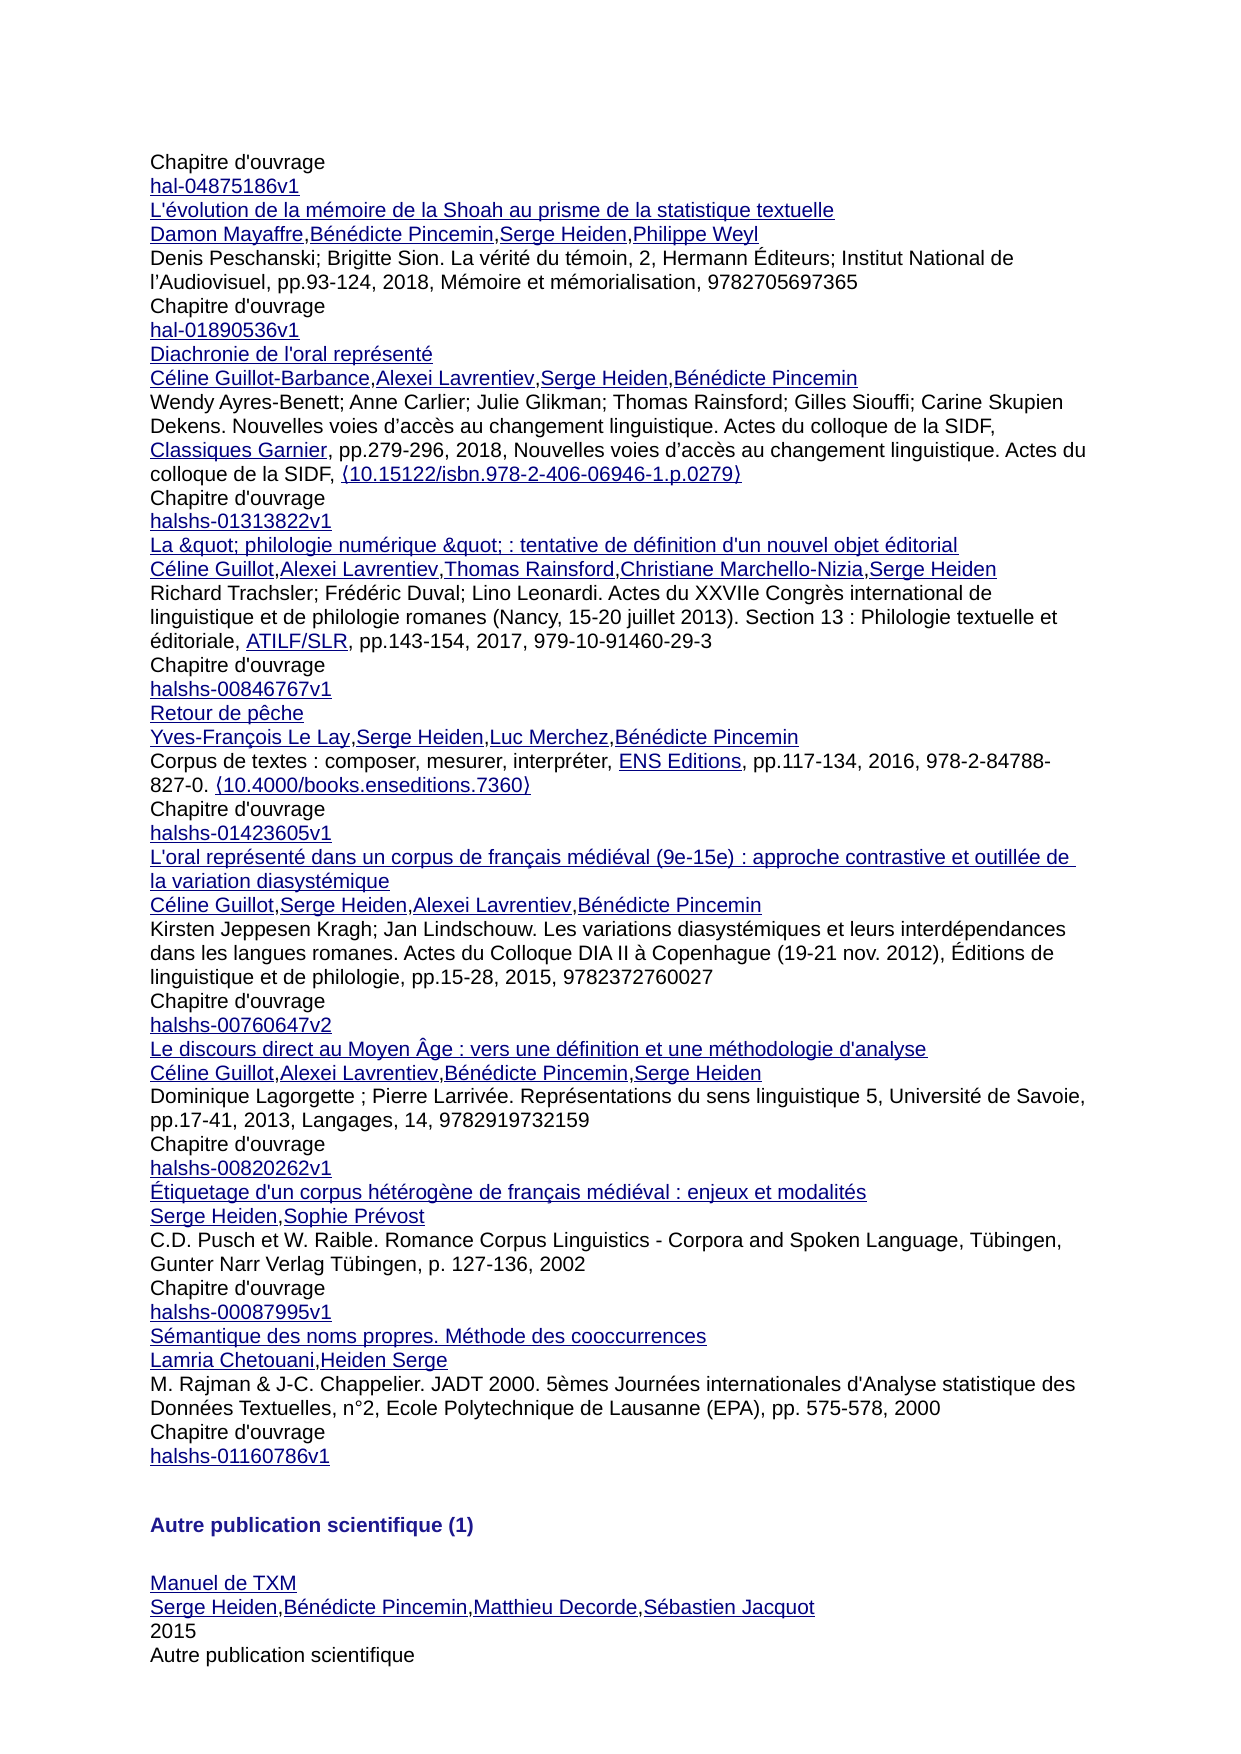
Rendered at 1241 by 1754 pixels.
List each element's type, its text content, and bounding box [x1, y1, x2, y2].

subtitle Autre publication scientifique (1) [150, 1512, 1090, 1536]
table_cell Diachronie de l'oral représenté Céline Guillot-Barbance,Alexei Lavrentiev,Serge Heiden,Bénédicte Pincemin Wendy Ayres-Benett; Anne Carlier; Julie Glikman; Thomas Rainsford; Gilles Siouffi; Carine Skupien Dekens. Nouvelles voies d’accès au changement linguistique. Actes du colloque de la SIDF, Classiques Garnier, pp.279-296, 2018, Nouvelles voies d’accès au changement linguistique. Actes du colloque de la SIDF, ⟨10.15122/isbn.978-2-406-06946-1.p.0279⟩ Chapitre d'ouvrage halshs-01313822v1 [150, 342, 1090, 533]
table_header Manuel de TXM Serge Heiden,Bénédicte Pincemin,Matthieu Decorde,Sébastien Jacquot 2015 Autre publication scientifique [150, 1571, 1090, 1667]
table_cell Étiquetage d'un corpus hétérogène de français médiéval : enjeux et modalités Serge Heiden,Sophie Prévost C.D. Pusch et W. Raible. Romance Corpus Linguistics - Corpora and Spoken Language, Tübingen, Gunter Narr Verlag Tübingen, p. 127-136, 2002 Chapitre d'ouvrage halshs-00087995v1 [150, 1180, 1090, 1324]
table_header Chapitre d'ouvrage hal-04875186v1 [150, 150, 1090, 198]
table_cell Le discours direct au Moyen Âge : vers une définition et une méthodologie d'analyse Céline Guillot,Alexei Lavrentiev,Bénédicte Pincemin,Serge Heiden Dominique Lagorgette ; Pierre Larrivée. Représentations du sens linguistique 5, Université de Savoie, pp.17-41, 2013, Langages, 14, 9782919732159 Chapitre d'ouvrage halshs-00820262v1 [150, 1036, 1090, 1180]
table_cell L'oral représenté dans un corpus de français médiéval (9e-15e) : approche contrastive et outillée de la variation diasystémique Céline Guillot,Serge Heiden,Alexei Lavrentiev,Bénédicte Pincemin Kirsten Jeppesen Kragh; Jan Lindschouw. Les variations diasystémiques et leurs interdépendances dans les langues romanes. Actes du Colloque DIA II à Copenhague (19-21 nov. 2012), Éditions de linguistique et de philologie, pp.15-28, 2015, 9782372760027 Chapitre d'ouvrage halshs-00760647v2 [150, 845, 1090, 1036]
table_cell Sémantique des noms propres. Méthode des cooccurrences Lamria Chetouani,Heiden Serge M. Rajman & J-C. Chappelier. JADT 2000. 5èmes Journées internationales d'Analyse statistique des Données Textuelles, n°2, Ecole Polytechnique de Lausanne (EPA), pp. 575-578, 2000 Chapitre d'ouvrage halshs-01160786v1 [150, 1324, 1090, 1468]
table_cell La &quot; philologie numérique &quot; : tentative de définition d'un nouvel objet éditorial Céline Guillot,Alexei Lavrentiev,Thomas Rainsford,Christiane Marchello-Nizia,Serge Heiden Richard Trachsler; Frédéric Duval; Lino Leonardi. Actes du XXVIIe Congrès international de linguistique et de philologie romanes (Nancy, 15-20 juillet 2013). Section 13 : Philologie textuelle et éditoriale, ATILF/SLR, pp.143-154, 2017, 979-10-91460-29-3 Chapitre d'ouvrage halshs-00846767v1 [150, 533, 1090, 701]
table_cell Retour de pêche Yves-François Le Lay,Serge Heiden,Luc Merchez,Bénédicte Pincemin Corpus de textes : composer, mesurer, interpréter, ENS Editions, pp.117-134, 2016, 978-2-84788-827-0. ⟨10.4000/books.enseditions.7360⟩ Chapitre d'ouvrage halshs-01423605v1 [150, 701, 1090, 845]
table_cell L'évolution de la mémoire de la Shoah au prisme de la statistique textuelle Damon Mayaffre,Bénédicte Pincemin,Serge Heiden,Philippe Weyl Denis Peschanski; Brigitte Sion. La vérité du témoin, 2, Hermann Éditeurs; Institut National de l’Audiovisuel, pp.93-124, 2018, Mémoire et mémorialisation, 9782705697365 Chapitre d'ouvrage hal-01890536v1 [150, 198, 1090, 342]
